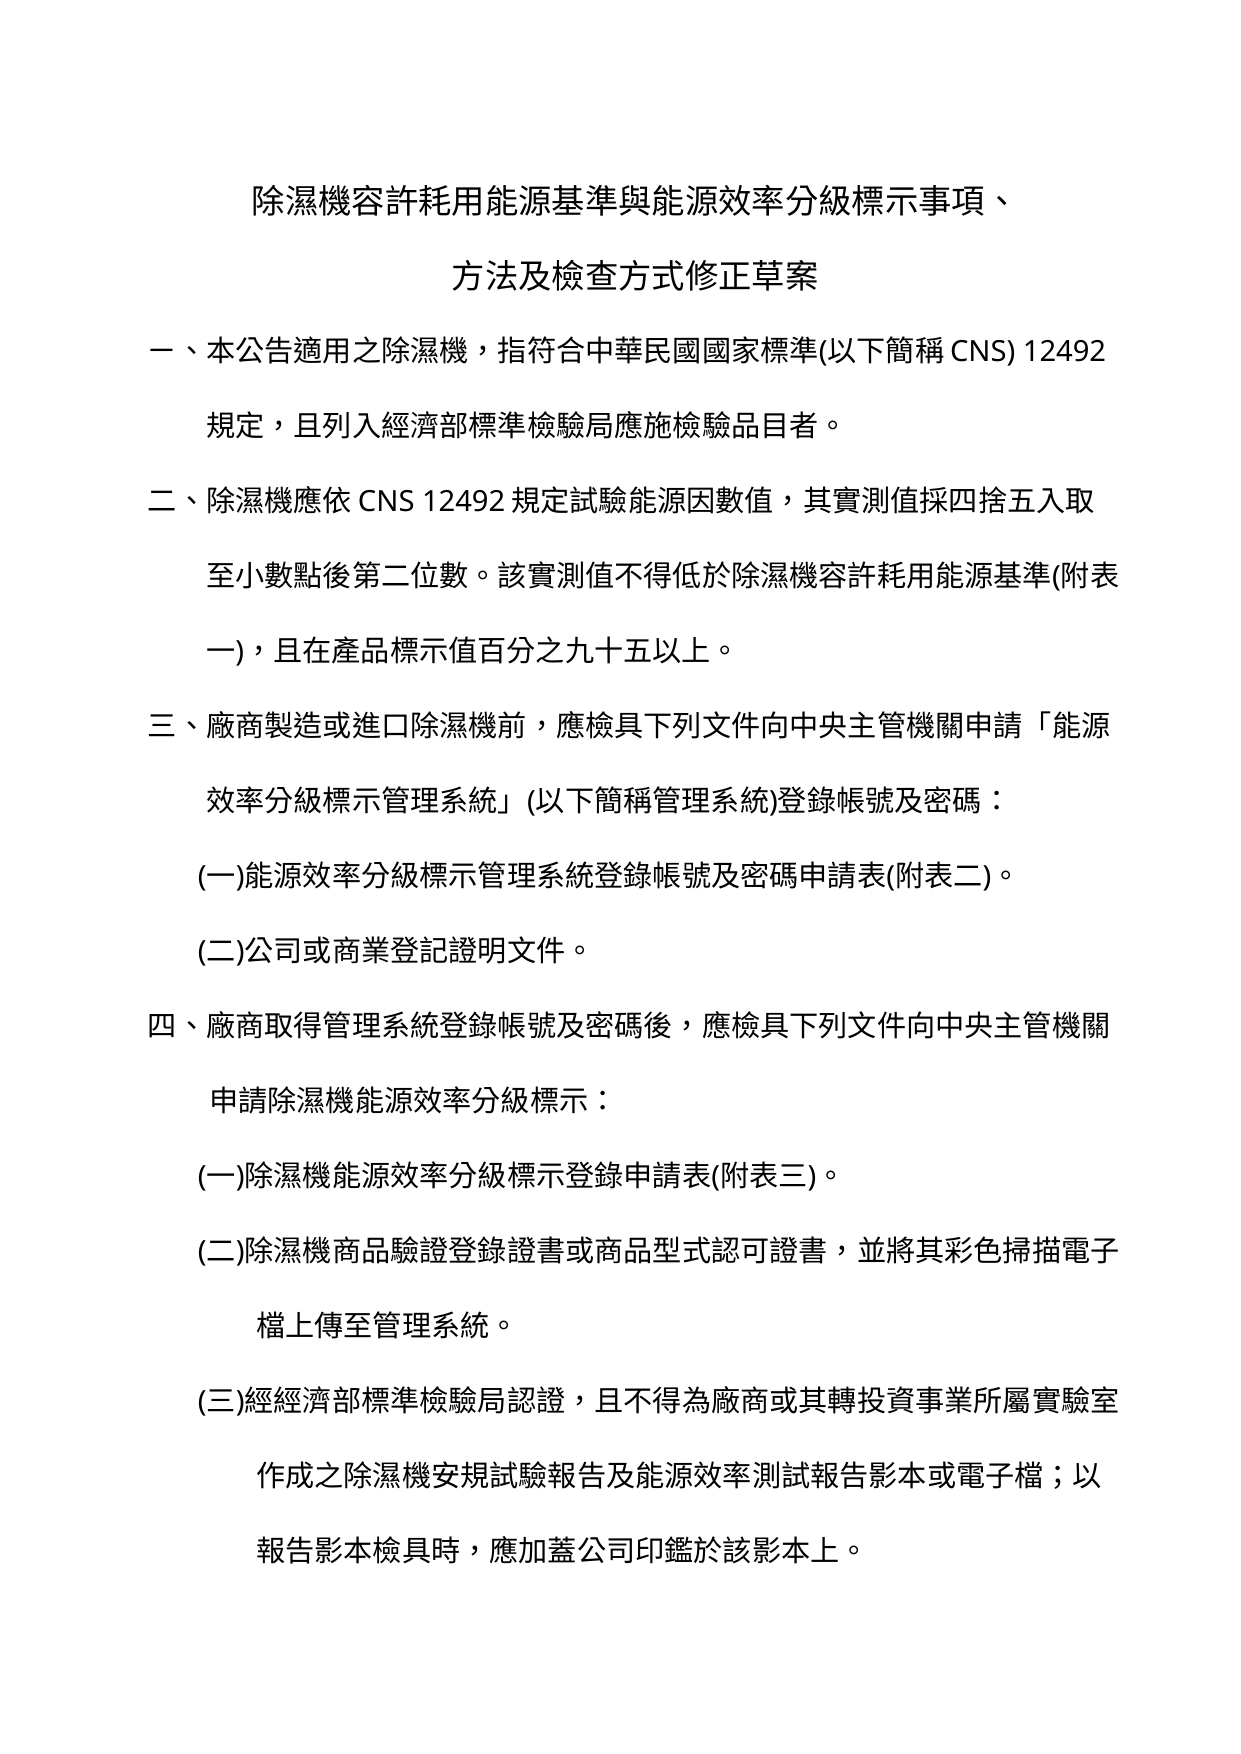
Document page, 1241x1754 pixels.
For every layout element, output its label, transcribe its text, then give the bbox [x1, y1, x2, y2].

text 除濕機容許耗用能源基準與能源效率分級標示事項、 [148, 161, 1122, 236]
text (二)公司或商業登記證明文件。 [198, 911, 1122, 986]
text 三、廠商製造或進口除濕機前，應檢具下列文件向中央主管機關申請「能源效率分級標示管理系統」(以下簡稱管理系統)登錄帳號及密碼： [148, 686, 1122, 836]
text 四、廠商取得管理系統登錄帳號及密碼後，應檢具下列文件向中央主管機關申請除濕機能源效率分級標示： [148, 986, 1122, 1136]
text 方法及檢查方式修正草案 [148, 236, 1122, 311]
text (三)經經濟部標準檢驗局認證，且不得為廠商或其轉投資事業所屬實驗室作成之除濕機安規試驗報告及能源效率測試報告影本或電子檔；以報告影本檢具時，應加蓋公司印鑑於該影本上。 [198, 1361, 1122, 1586]
text ㄧ、本公告適用之除濕機，指符合中華民國國家標準(以下簡稱CNS) 12492規定，且列入經濟部標準檢驗局應施檢驗品目者。 [148, 311, 1122, 461]
text 二、除濕機應依CNS 12492規定試驗能源因數值，其實測值採四捨五入取至小數點後第二位數。該實測值不得低於除濕機容許耗用能源基準(附表一)，且在產品標示值百分之九十五以上。 [148, 461, 1122, 686]
text (一)除濕機能源效率分級標示登錄申請表(附表三)。 [198, 1136, 1122, 1211]
text (二)除濕機商品驗證登錄證書或商品型式認可證書，並將其彩色掃描電子檔上傳至管理系統。 [198, 1211, 1122, 1361]
text (一)能源效率分級標示管理系統登錄帳號及密碼申請表(附表二)。 [198, 836, 1122, 911]
